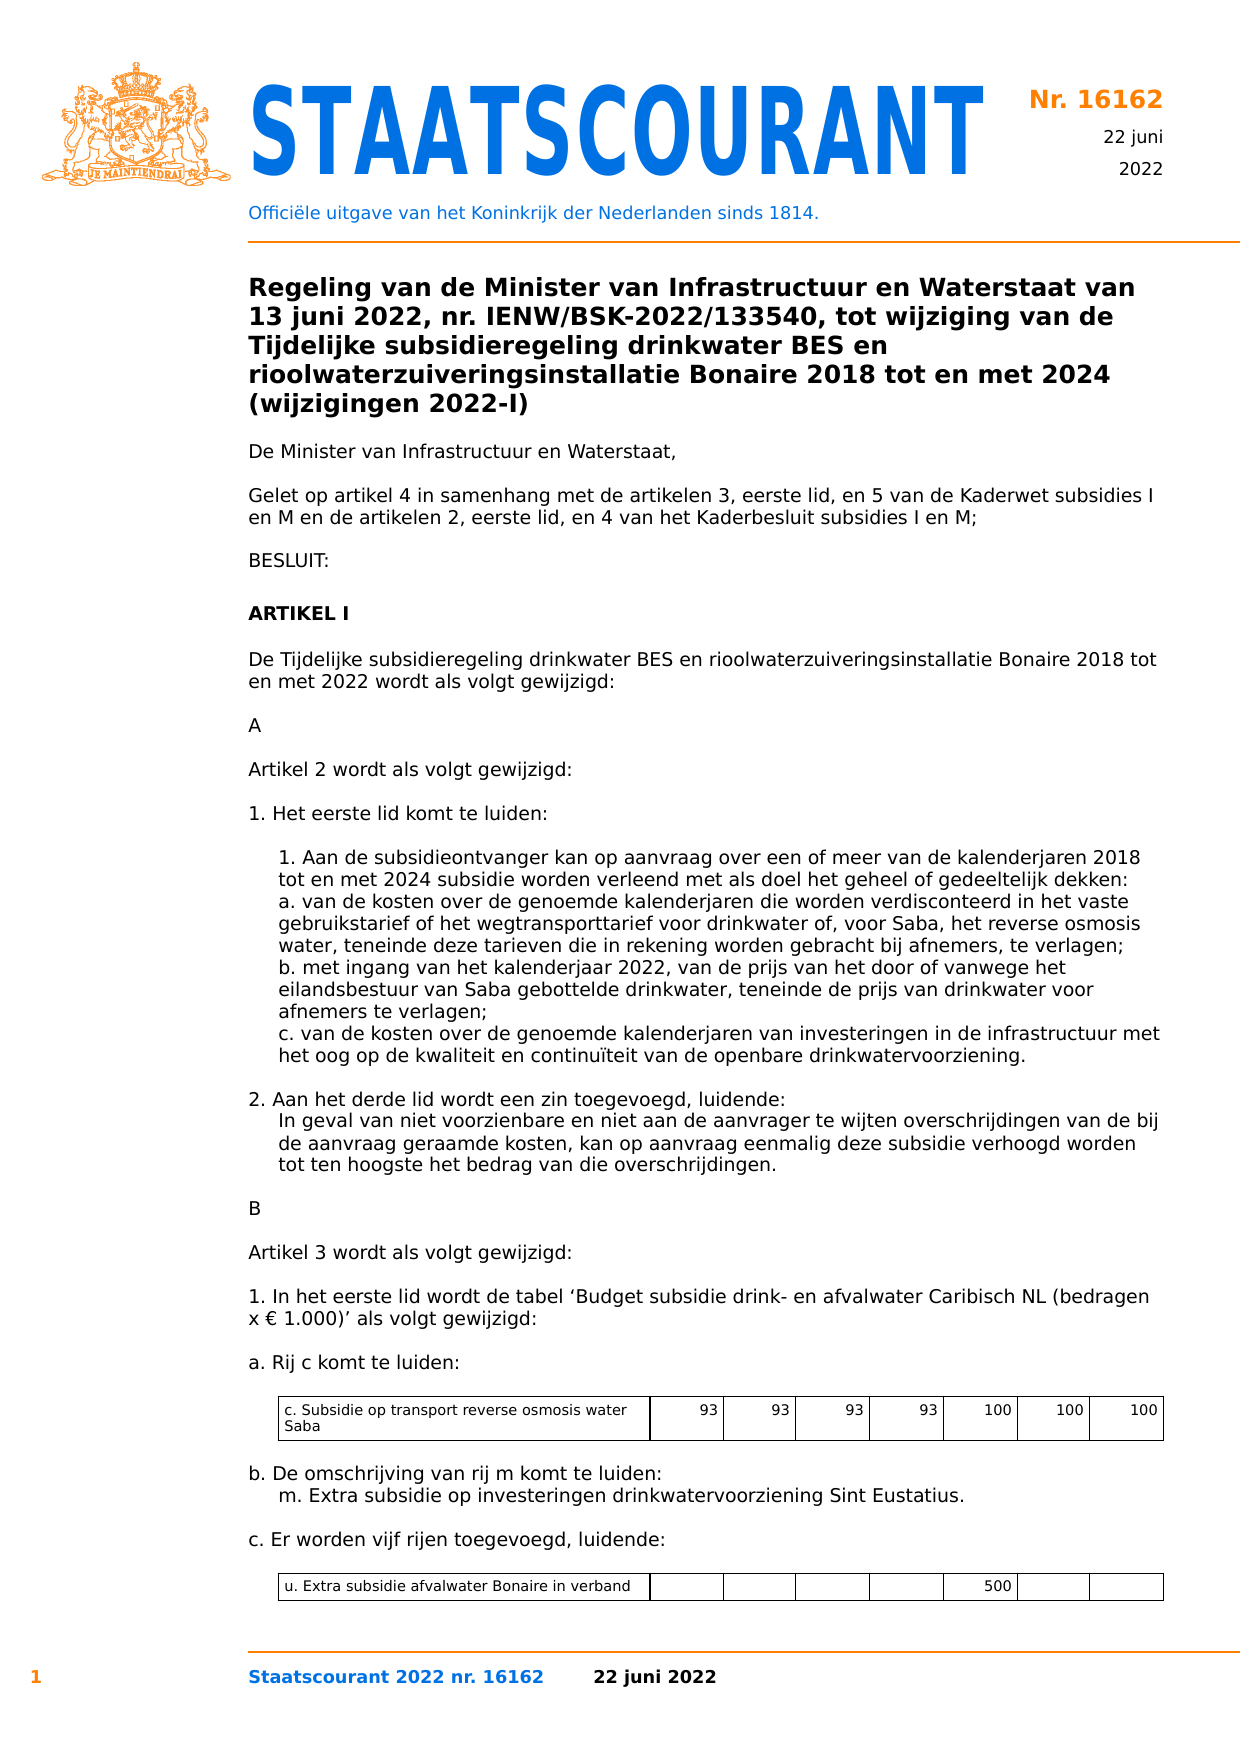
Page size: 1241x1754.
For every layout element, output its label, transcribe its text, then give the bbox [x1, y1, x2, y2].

text In geval van niet voorzienbare en niet aan de aanvrager te wijten overschrijdingen van de bij de aanvraag geraamde kosten, kan op aanvraag eenmalig deze subsidie verhoogd worden tot ten hoogste het bedrag van die overschrijdingen. [278, 1110, 1163, 1176]
text Artikel 2 wordt als volgt gewijzigd: [248, 759, 1163, 781]
table_header 500 [944, 1574, 1017, 1600]
text De Tijdelijke subsidieregeling drinkwater BES en rioolwaterzuiveringsinstallatie Bonaire 2018 tot en met 2022 wordt als volgt gewijzigd: [248, 649, 1163, 693]
text a. Rij c komt te luiden: [248, 1352, 1163, 1374]
table_header Nr. 16162 [998, 62, 1240, 121]
text 1. Het eerste lid komt te luiden: [248, 803, 1163, 825]
table_header [651, 1574, 723, 1600]
table_header c. Subsidie op transport reverse osmosis water Saba [279, 1397, 649, 1440]
text b. De omschrijving van rij m komt te luiden: [248, 1463, 1163, 1485]
table_header [796, 1574, 869, 1600]
text A [248, 715, 1163, 737]
table_header 93 [796, 1397, 869, 1440]
text 1. In het eerste lid wordt de tabel ‘Budget subsidie drink- en afvalwater Caribisch NL (bedragen x € 1.000)’ als volgt gewijzigd: [248, 1286, 1163, 1330]
table_header 93 [651, 1397, 723, 1440]
table_cell Officiële uitgave van het Koninkrijk der Nederlanden sinds 1814. [248, 203, 1240, 241]
table_header [870, 1574, 943, 1600]
text BESLUIT: [248, 550, 1163, 572]
table_cell 2022 [998, 153, 1240, 203]
table_header 93 [724, 1397, 795, 1440]
table_header 100 [1090, 1397, 1163, 1440]
text 2. Aan het derde lid wordt een zin toegevoegd, luidende: [248, 1088, 1163, 1110]
table_header 100 [1018, 1397, 1089, 1440]
table_header [1090, 1574, 1163, 1600]
text Artikel 3 wordt als volgt gewijzigd: [248, 1242, 1163, 1264]
text c. van de kosten over de genoemde kalenderjaren van investeringen in de infrastructuur met het oog op de kwaliteit en continuïteit van de openbare drinkwatervoorziening. [278, 1023, 1163, 1067]
text a. van de kosten over de genoemde kalenderjaren die worden verdisconteerd in het vaste gebruikstarief of het wegtransporttarief voor drinkwater of, voor Saba, het reverse osmosis water, teneinde deze tarieven die in rekening worden gebracht bij afnemers, te verlagen; [278, 891, 1163, 957]
text Gelet op artikel 4 in samenhang met de artikelen 3, eerste lid, en 5 van de Kaderwet subsidies I en M en de artikelen 2, eerste lid, en 4 van het Kaderbesluit subsidies I en M; [248, 484, 1163, 528]
table_cell 22 juni [998, 121, 1240, 153]
subtitle Regeling van de Minister van Infrastructuur en Waterstaat van 13 juni 2022, nr. IENW/BSK-2022/133540, tot wijziging van de Tijdelijke subsidieregeling drinkwater BES en rioolwaterzuiveringsinstallatie Bonaire 2018 tot en met 2024 (wijzigingen 2022-I) [248, 273, 1163, 419]
text b. met ingang van het kalenderjaar 2022, van de prijs van het door of vanwege het eilandsbestuur van Saba gebottelde drinkwater, teneinde de prijs van drinkwater voor afnemers te verlagen; [278, 957, 1163, 1023]
text m. Extra subsidie op investeringen drinkwatervoorziening Sint Eustatius. [278, 1485, 1163, 1507]
text c. Er worden vijf rijen toegevoegd, luidende: [248, 1529, 1163, 1551]
subtitle ARTIKEL I [248, 602, 1163, 624]
table_header STAATSCOURANT [248, 62, 998, 203]
table_header [724, 1574, 795, 1600]
table_header [25, 62, 248, 241]
table_header 100 [944, 1397, 1017, 1440]
text De Minister van Infrastructuur en Waterstaat, [248, 441, 1163, 463]
text 1. Aan de subsidieontvanger kan op aanvraag over een of meer van de kalenderjaren 2018 tot en met 2024 subsidie worden verleend met als doel het geheel of gedeeltelijk dekken: [278, 847, 1163, 891]
table_header [1018, 1574, 1089, 1600]
text B [248, 1198, 1163, 1220]
picture [41, 62, 231, 186]
table_header u. Extra subsidie afvalwater Bonaire in verband [279, 1574, 649, 1600]
table_header 93 [870, 1397, 943, 1440]
